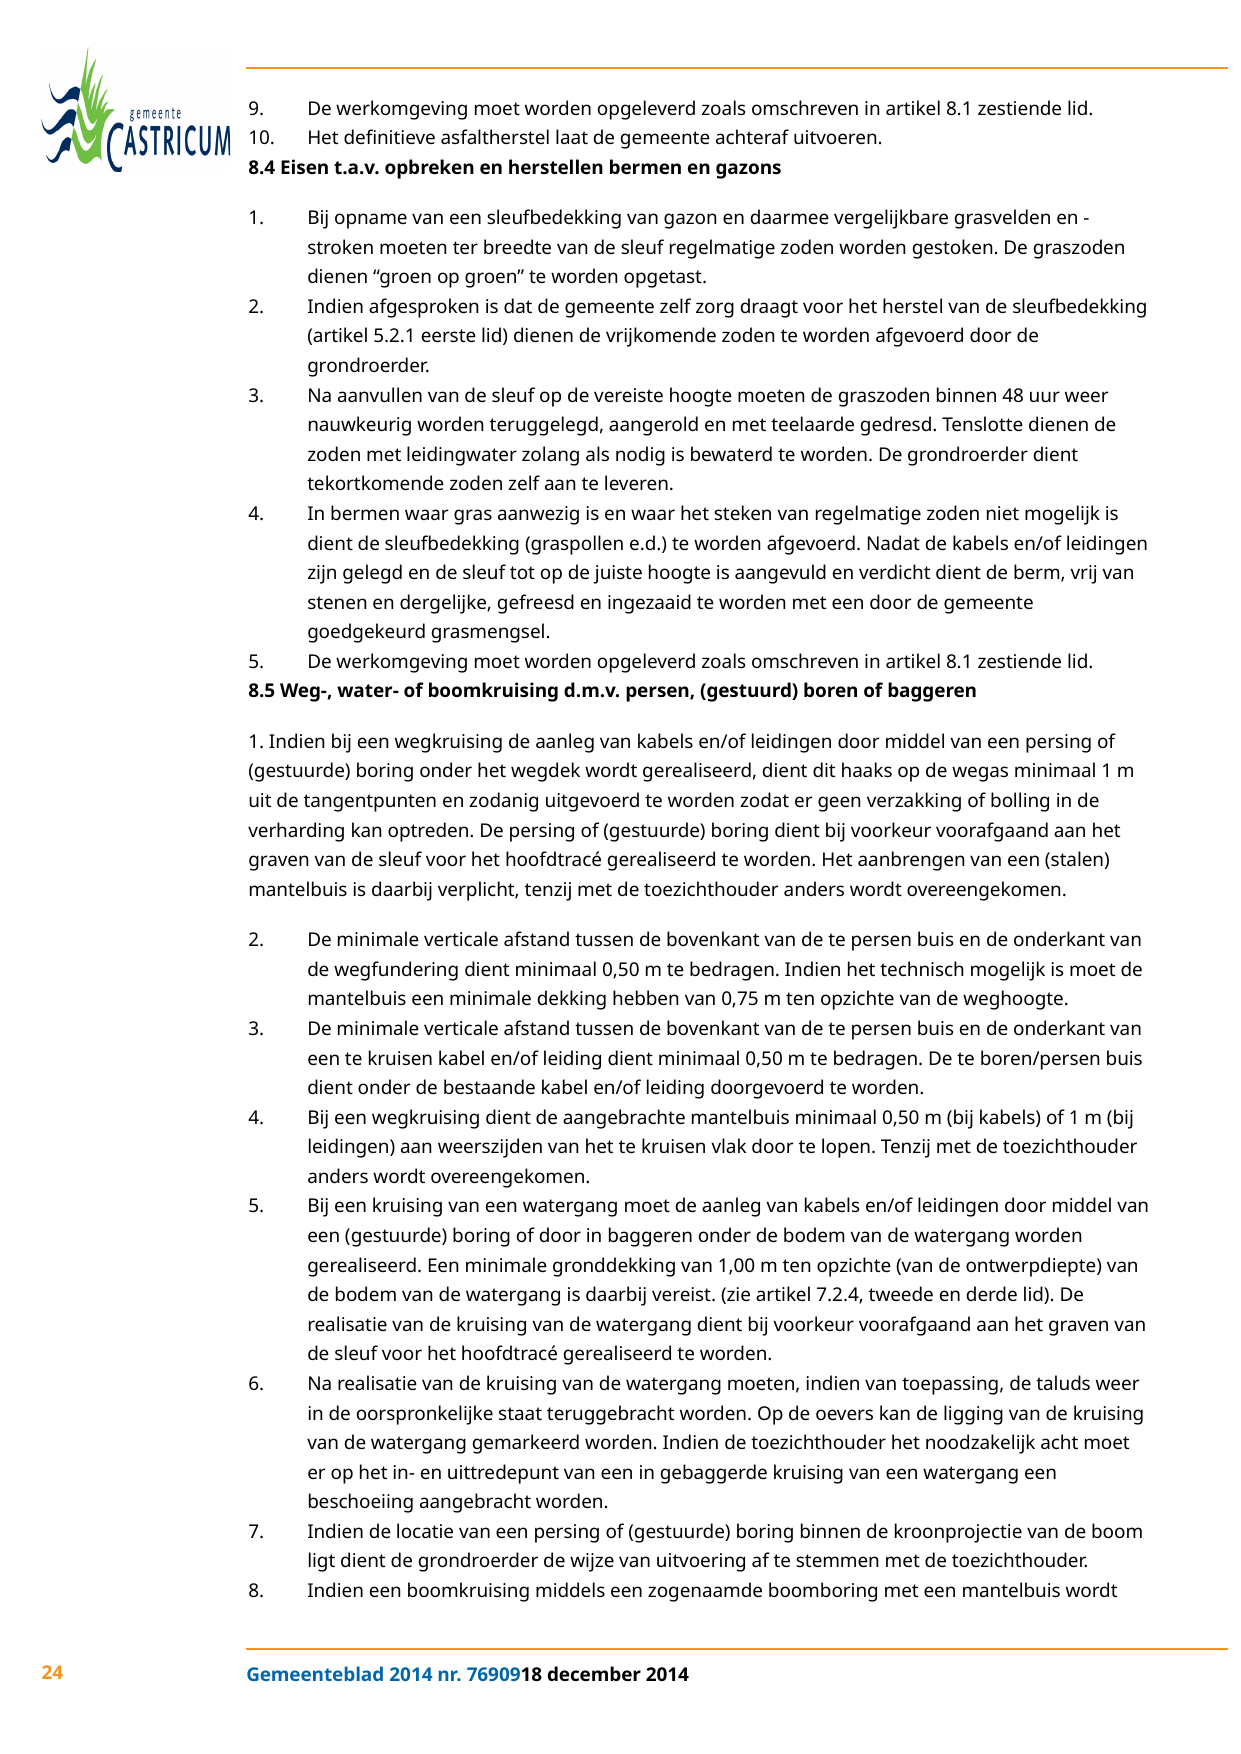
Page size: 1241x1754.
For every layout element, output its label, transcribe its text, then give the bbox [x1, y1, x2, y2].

list Indien een boomkruising middels een zogenaamde boomboring met een mantelbuis wordt [248, 1577, 1152, 1603]
text 8.5 Weg-, water- of boomkruising d.m.v. persen, (gestuurd) boren of baggeren [248, 678, 1152, 703]
text 1. Indien bij een wegkruising de aanleg van kabels en/of leidingen door middel van een persing of (gestuurde) boring onder het wegdek wordt gerealiseerd, dient dit haaks op de wegas minimaal 1 m uit de tangentpunten en zodanig uitgevoerd te worden zodat er geen verzakking of bolling in de verharding kan optreden. De persing of (gestuurde) boring dient bij voorkeur voorafgaand aan het graven van de sleuf voor het hoofdtracé gerealiseerd te worden. Het aanbrengen van een (stalen) mantelbuis is daarbij verplicht, tenzij met de toezichthouder anders wordt overeengekomen. [248, 728, 1152, 902]
list Bij een kruising van een watergang moet de aanleg van kabels en/of leidingen door middel van een (gestuurde) boring of door in baggeren onder de bodem van de watergang worden gerealiseerd. Een minimale gronddekking van 1,00 m ten opzichte (van de ontwerpdiepte) van de bodem van de watergang is daarbij vereist. (zie artikel 7.2.4, tweede en derde lid). De realisatie van de kruising van de watergang dient bij voorkeur voorafgaand aan het graven van de sleuf voor het hoofdtracé gerealiseerd te worden. [248, 1193, 1152, 1366]
list Indien afgesproken is dat de gemeente zelf zorg draagt voor het herstel van de sleufbedekking (artikel 5.2.1 eerste lid) dienen de vrijkomende zoden te worden afgevoerd door de grondroerder. [248, 293, 1152, 378]
list Indien de locatie van een persing of (gestuurde) boring binnen de kroonprojectie van de boom ligt dient de grondroerder de wijze van uitvoering af te stemmen met de toezichthouder. [248, 1518, 1152, 1573]
list Het definitieve asfaltherstel laat de gemeente achteraf uitvoeren. [248, 124, 1152, 150]
list Na realisatie van de kruising van de watergang moeten, indien van toepassing, de taluds weer in de oorspronkelijke staat teruggebracht worden. Op de oevers kan de ligging van de kruising van de watergang gemarkeerd worden. Indien de toezichthouder het noodzakelijk acht moet er op het in- en uittredepunt van een in gebaggerde kruising van een watergang een beschoeiing aangebracht worden. [248, 1370, 1152, 1514]
picture [41, 47, 231, 172]
list Na aanvullen van de sleuf op de vereiste hoogte moeten de graszoden binnen 48 uur weer nauwkeurig worden teruggelegd, aangerold en met teelaarde gedresd. Tenslotte dienen de zoden met leidingwater zolang als nodig is bewaterd te worden. De grondroerder dient tekortkomende zoden zelf aan te leveren. [248, 382, 1152, 496]
list De minimale verticale afstand tussen de bovenkant van de te persen buis en de onderkant van de wegfundering dient minimaal 0,50 m te bedragen. Indien het technisch mogelijk is moet de mantelbuis een minimale dekking hebben van 0,75 m ten opzichte van de weghoogte. [248, 926, 1152, 1011]
text 8.4 Eisen t.a.v. opbreken en herstellen bermen en gazons [248, 154, 1152, 180]
list De werkomgeving moet worden opgeleverd zoals omschreven in artikel 8.1 zestiende lid. [248, 95, 1152, 121]
list Bij een wegkruising dient de aangebrachte mantelbuis minimaal 0,50 m (bij kabels) of 1 m (bij leidingen) aan weerszijden van het te kruisen vlak door te lopen. Tenzij met de toezichthouder anders wordt overeengekomen. [248, 1104, 1152, 1189]
list De minimale verticale afstand tussen de bovenkant van de te persen buis en de onderkant van een te kruisen kabel en/of leiding dient minimaal 0,50 m te bedragen. De te boren/persen buis dient onder de bestaande kabel en/of leiding doorgevoerd te worden. [248, 1015, 1152, 1100]
list De werkomgeving moet worden opgeleverd zoals omschreven in artikel 8.1 zestiende lid. [248, 648, 1152, 674]
list In bermen waar gras aanwezig is en waar het steken van regelmatige zoden niet mogelijk is dient de sleufbedekking (graspollen e.d.) te worden afgevoerd. Nadat de kabels en/of leidingen zijn gelegd en de sleuf tot op de juiste hoogte is aangevuld en verdicht dient de berm, vrij van stenen en dergelijke, gefreesd en ingezaaid te worden met een door de gemeente goedgekeurd grasmengsel. [248, 500, 1152, 644]
list Bij opname van een sleufbedekking van gazon en daarmee vergelijkbare grasvelden en -stroken moeten ter breedte van de sleuf regelmatige zoden worden gestoken. De graszoden dienen “groen op groen” te worden opgetast. [248, 204, 1152, 289]
